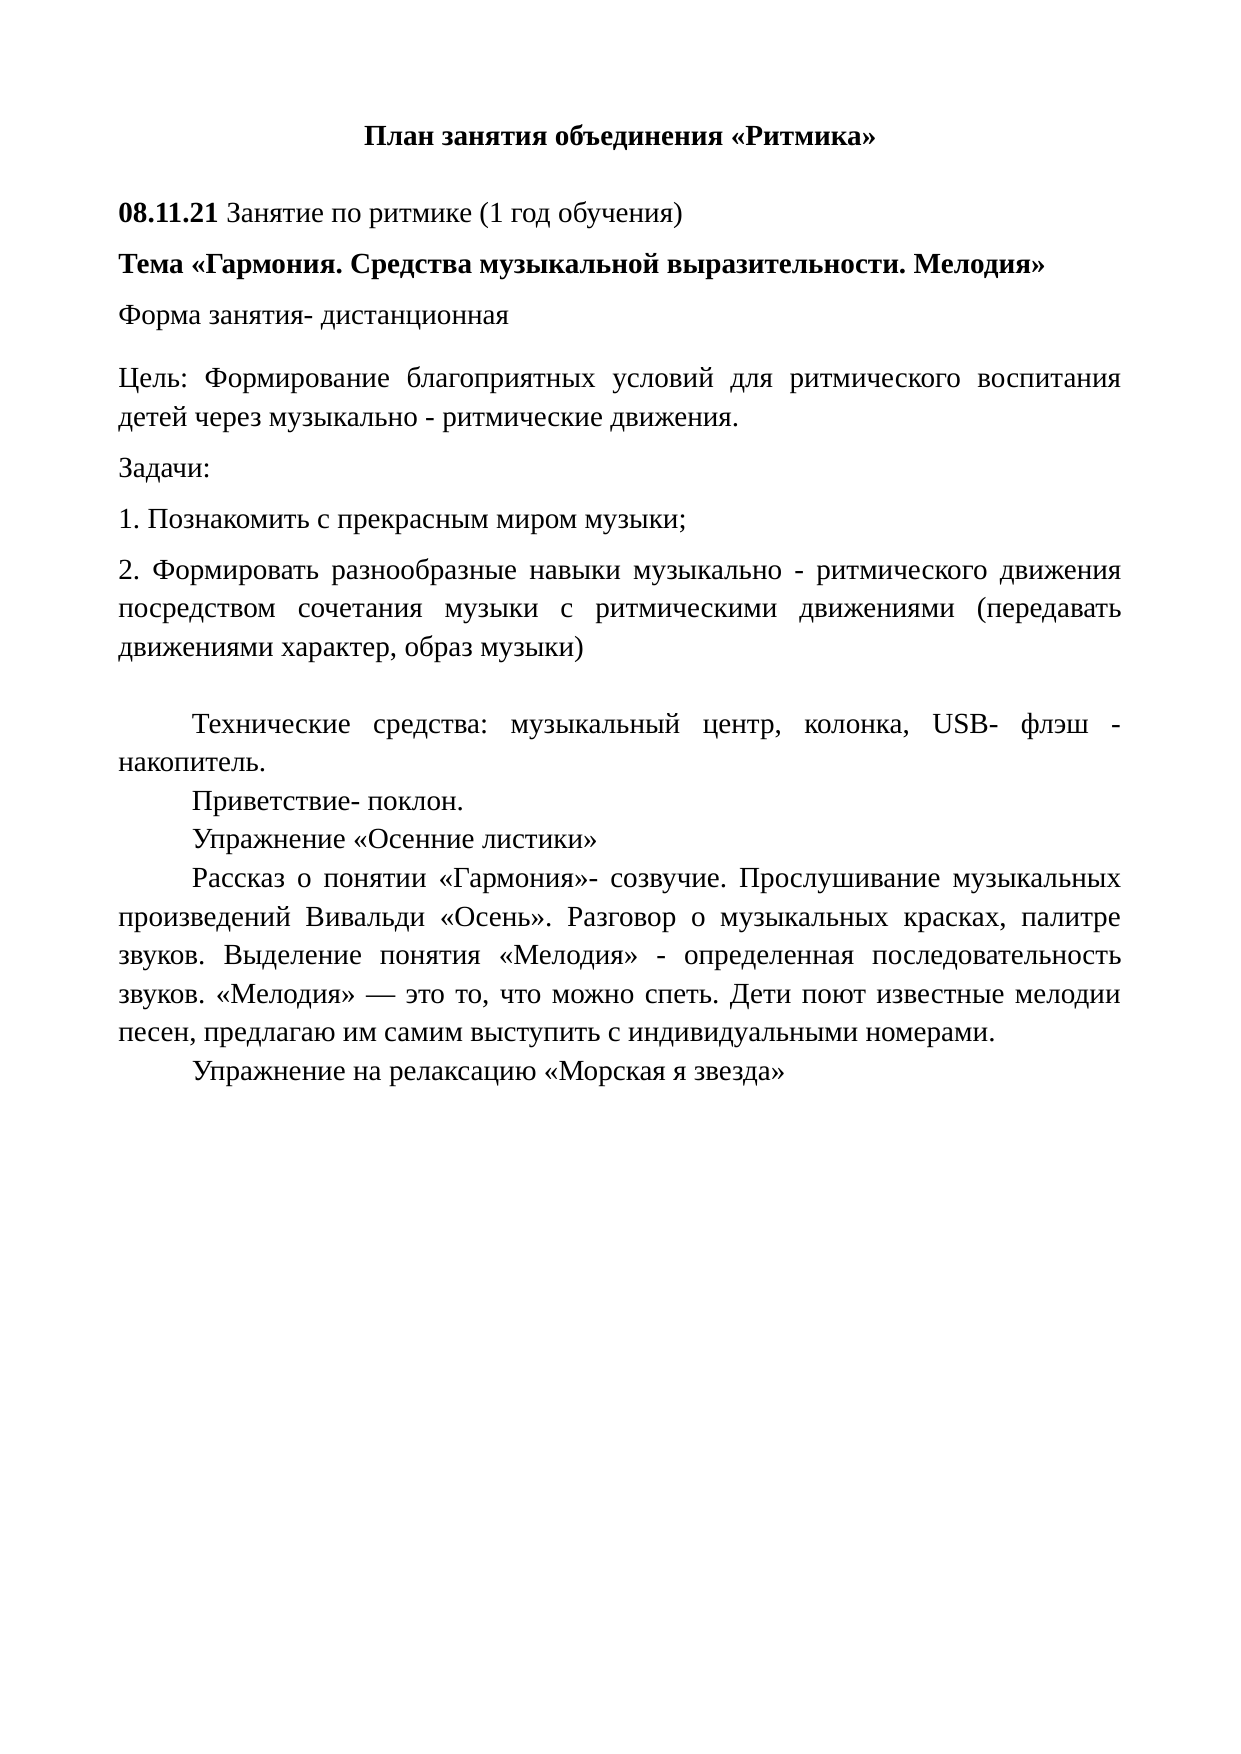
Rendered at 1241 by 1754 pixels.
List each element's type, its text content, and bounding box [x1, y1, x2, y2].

text Упражнение на релаксацию «Морская я звезда» [118, 1053, 1122, 1086]
text Технические средства: музыкальный центр, колонка, USB- флэш -накопитель. [118, 706, 1122, 778]
text Цель: Формирование благоприятных условий для ритмического воспитания детей через музыкально - ритмические движения. [118, 360, 1122, 432]
text Приветствие- поклон. [118, 783, 1122, 817]
text Упражнение «Осенние листики» [118, 822, 1122, 855]
text Рассказ о понятии «Гармония»- созвучие. Прослушивание музыкальных произведений Вивальди «Осень». Разговор о музыкальных красках, палитре звуков. Выделение понятия «Мелодия» - определенная последовательность звуков. «Мелодия» — это то, что можно спеть. Дети поют известные мелодии песен, предлагаю им самим выступить с индивидуальными номерами. [118, 860, 1122, 1048]
text 1. Познакомить с прекрасным миром музыки; [118, 501, 1122, 534]
text План занятия объединения «Ритмика» [118, 118, 1122, 152]
text 2. Формировать разнообразные навыки музыкально - ритмического движения посредством сочетания музыки с ритмическими движениями (передавать движениями характер, образ музыки) [118, 552, 1122, 662]
text Тема «Гармония. Средства музыкальной выразительности. Мелодия» [118, 246, 1122, 280]
text 08.11.21 Занятие по ритмике (1 год обучения) [118, 195, 1122, 229]
text Форма занятия- дистанционная [118, 297, 1122, 331]
text Задачи: [118, 450, 1122, 483]
